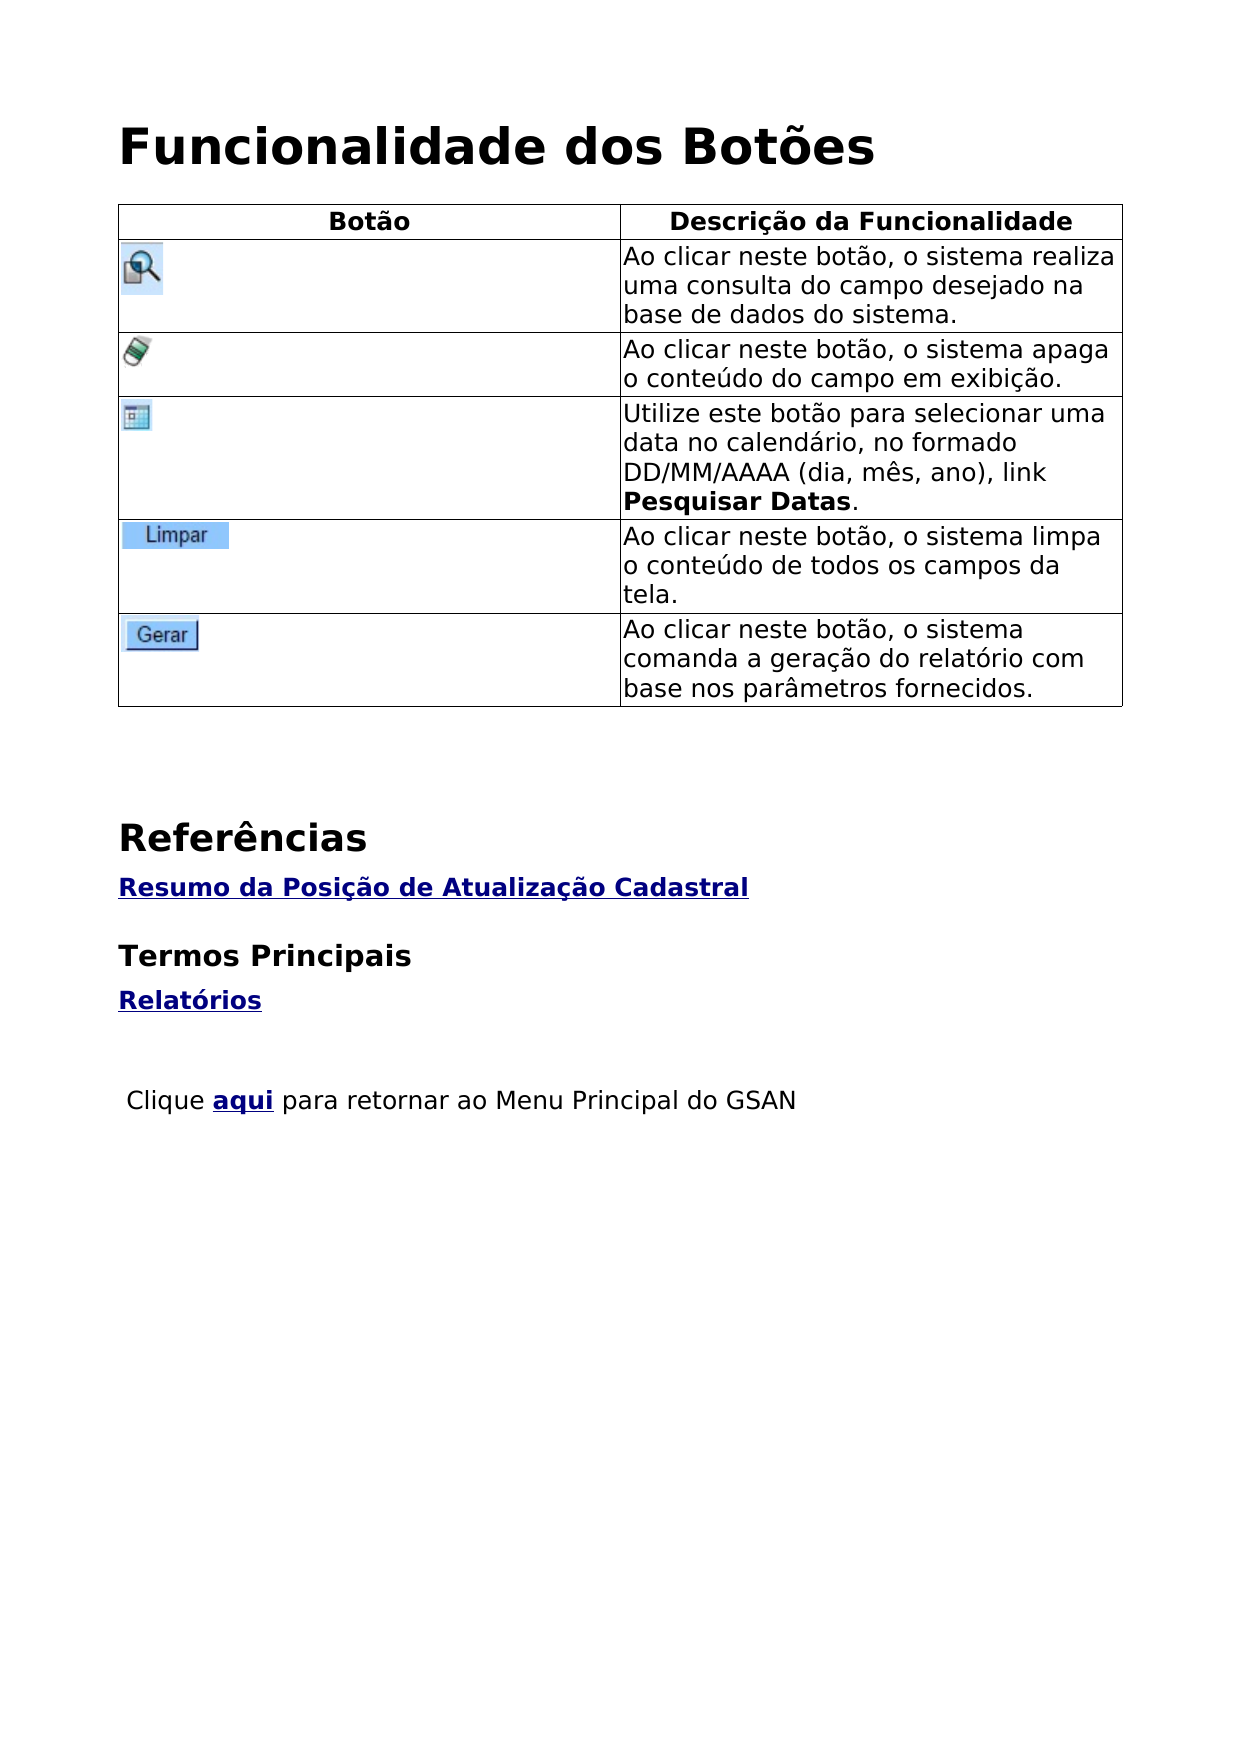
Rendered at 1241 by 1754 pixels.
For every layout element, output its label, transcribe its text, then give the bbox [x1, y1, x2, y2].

table_cell Ao clicar neste botão, o sistema realiza uma consulta do campo desejado na base de dados do sistema. [621, 240, 1122, 332]
table_cell [119, 520, 620, 612]
subtitle Termos Principais [118, 939, 1122, 973]
picture [121, 399, 153, 431]
picture [121, 615, 200, 652]
picture [121, 522, 229, 549]
text Relatórios [118, 986, 1122, 1015]
table_header Botão [119, 205, 620, 239]
table_cell [119, 240, 620, 332]
subtitle Referências [118, 817, 1122, 860]
text Clique aqui para retornar ao Menu Principal do GSAN [118, 1028, 1122, 1115]
table_cell Utilize este botão para selecionar uma data no calendário, no formado DD/MM/AAAA (dia, mês, ano), link Pesquisar Datas. [621, 397, 1122, 519]
table_cell Ao clicar neste botão, o sistema apaga o conteúdo do campo em exibição. [621, 333, 1122, 396]
picture [121, 241, 164, 295]
table_cell [119, 333, 620, 396]
table_cell Ao clicar neste botão, o sistema comanda a geração do relatório com base nos parâmetros fornecidos. [621, 614, 1122, 706]
table_cell [119, 397, 620, 519]
table_cell Ao clicar neste botão, o sistema limpa o conteúdo de todos os campos da tela. [621, 520, 1122, 612]
text Resumo da Posição de Atualização Cadastral [118, 873, 1122, 902]
table_cell [119, 614, 620, 706]
picture [121, 335, 153, 368]
subtitle Funcionalidade dos Botões [118, 118, 1122, 176]
table_header Descrição da Funcionalidade [621, 205, 1122, 239]
